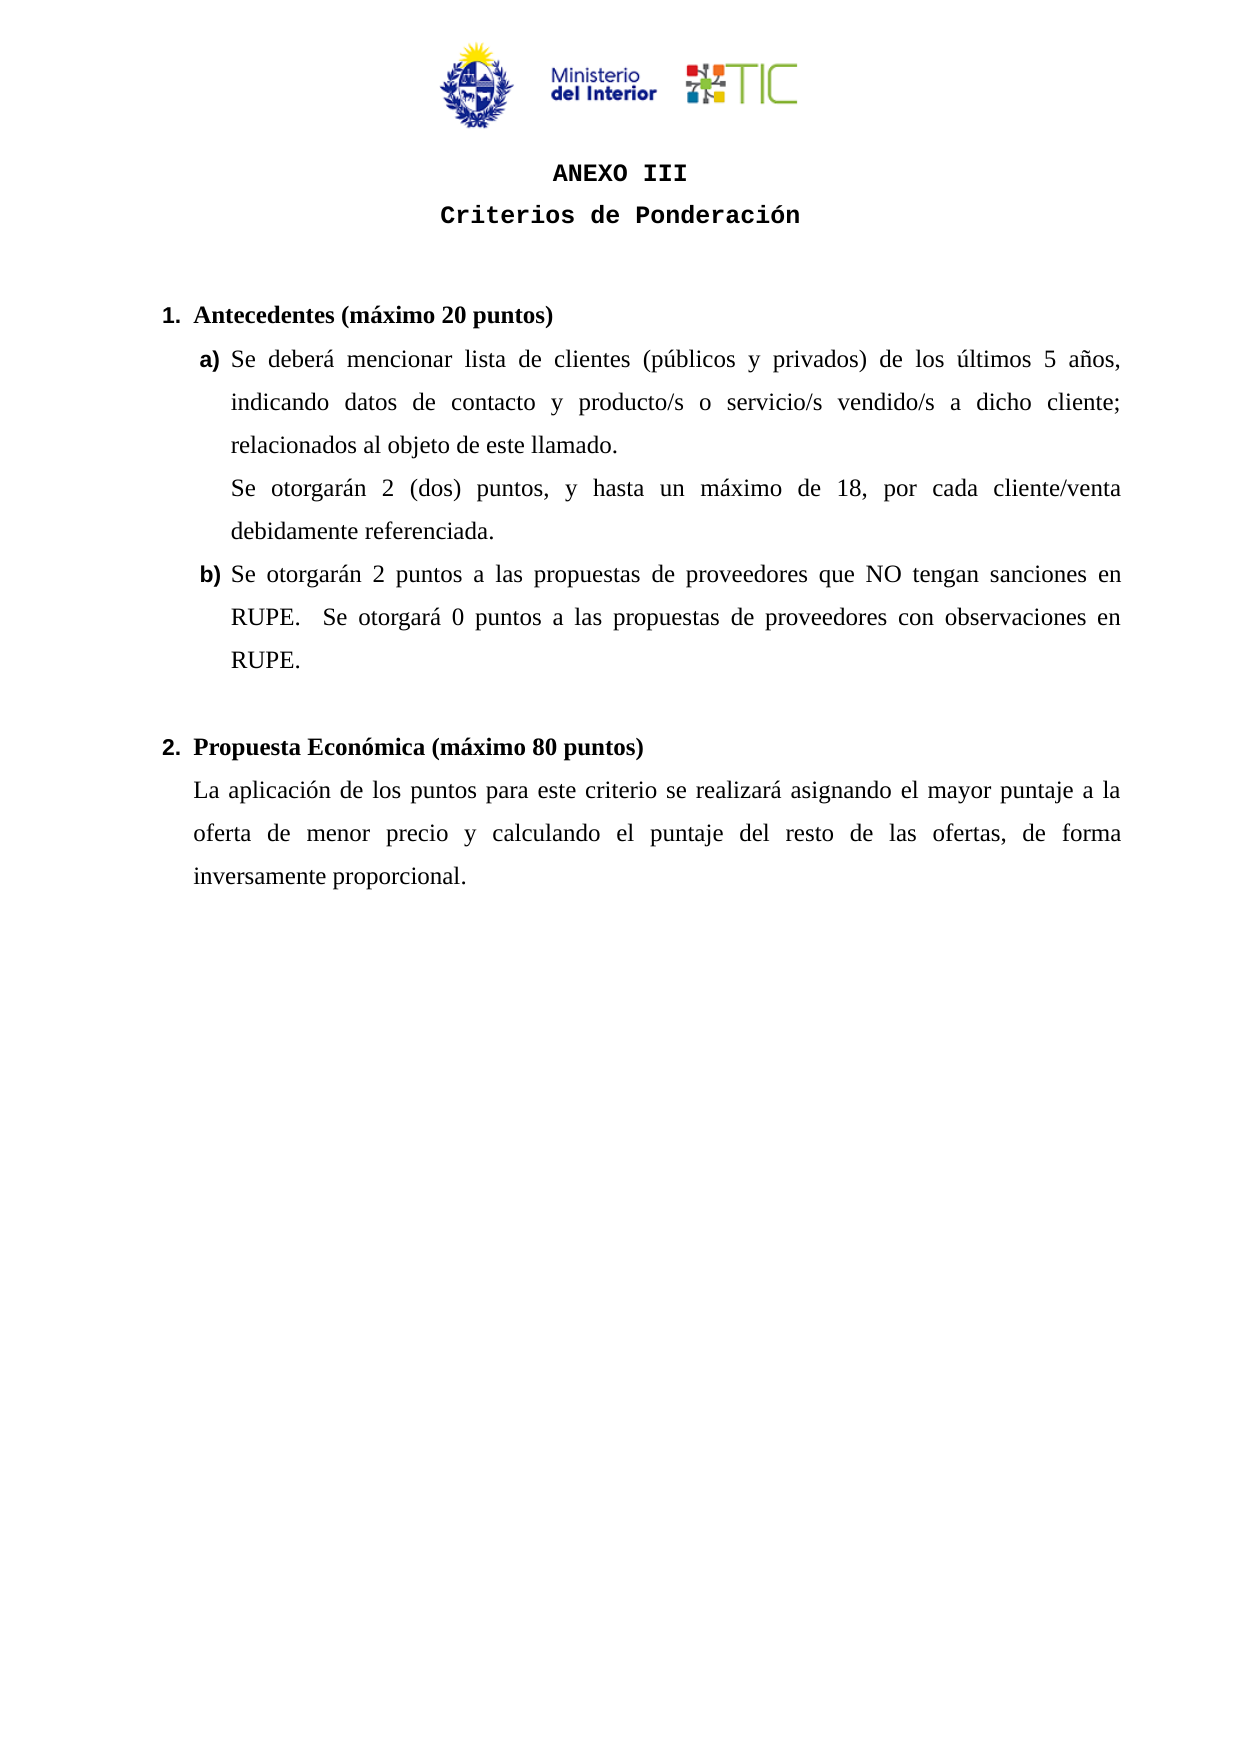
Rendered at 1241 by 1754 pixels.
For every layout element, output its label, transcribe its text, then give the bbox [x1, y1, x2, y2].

list Propuesta Económica (máximo 80 puntos) [156, 732, 1122, 761]
list La aplicación de los puntos para este criterio se realizará asignando el mayor puntaje a la oferta de menor precio y calculando el puntaje del resto de las ofertas, de forma inversamente proporcional. [156, 775, 1122, 890]
list Se deberá mencionar lista de clientes (públicos y privados) de los últimos 5 años, indicando datos de contacto y producto/s o servicio/s vendido/s a dicho cliente; relacionados al objeto de este llamado. [193, 344, 1122, 459]
text ANEXO III [118, 161, 1122, 189]
list Se otorgarán 2 puntos a las propuestas de proveedores que NO tengan sanciones en RUPE. Se otorgará 0 puntos a las propuestas de proveedores con observaciones en RUPE. [193, 559, 1122, 674]
list Antecedentes (máximo 20 puntos) [156, 301, 1122, 329]
text Criterios de Ponderación [118, 203, 1122, 231]
picture [431, 35, 809, 140]
list Se otorgarán 2 (dos) puntos, y hasta un máximo de 18, por cada cliente/venta debidamente referenciada. [193, 473, 1122, 545]
